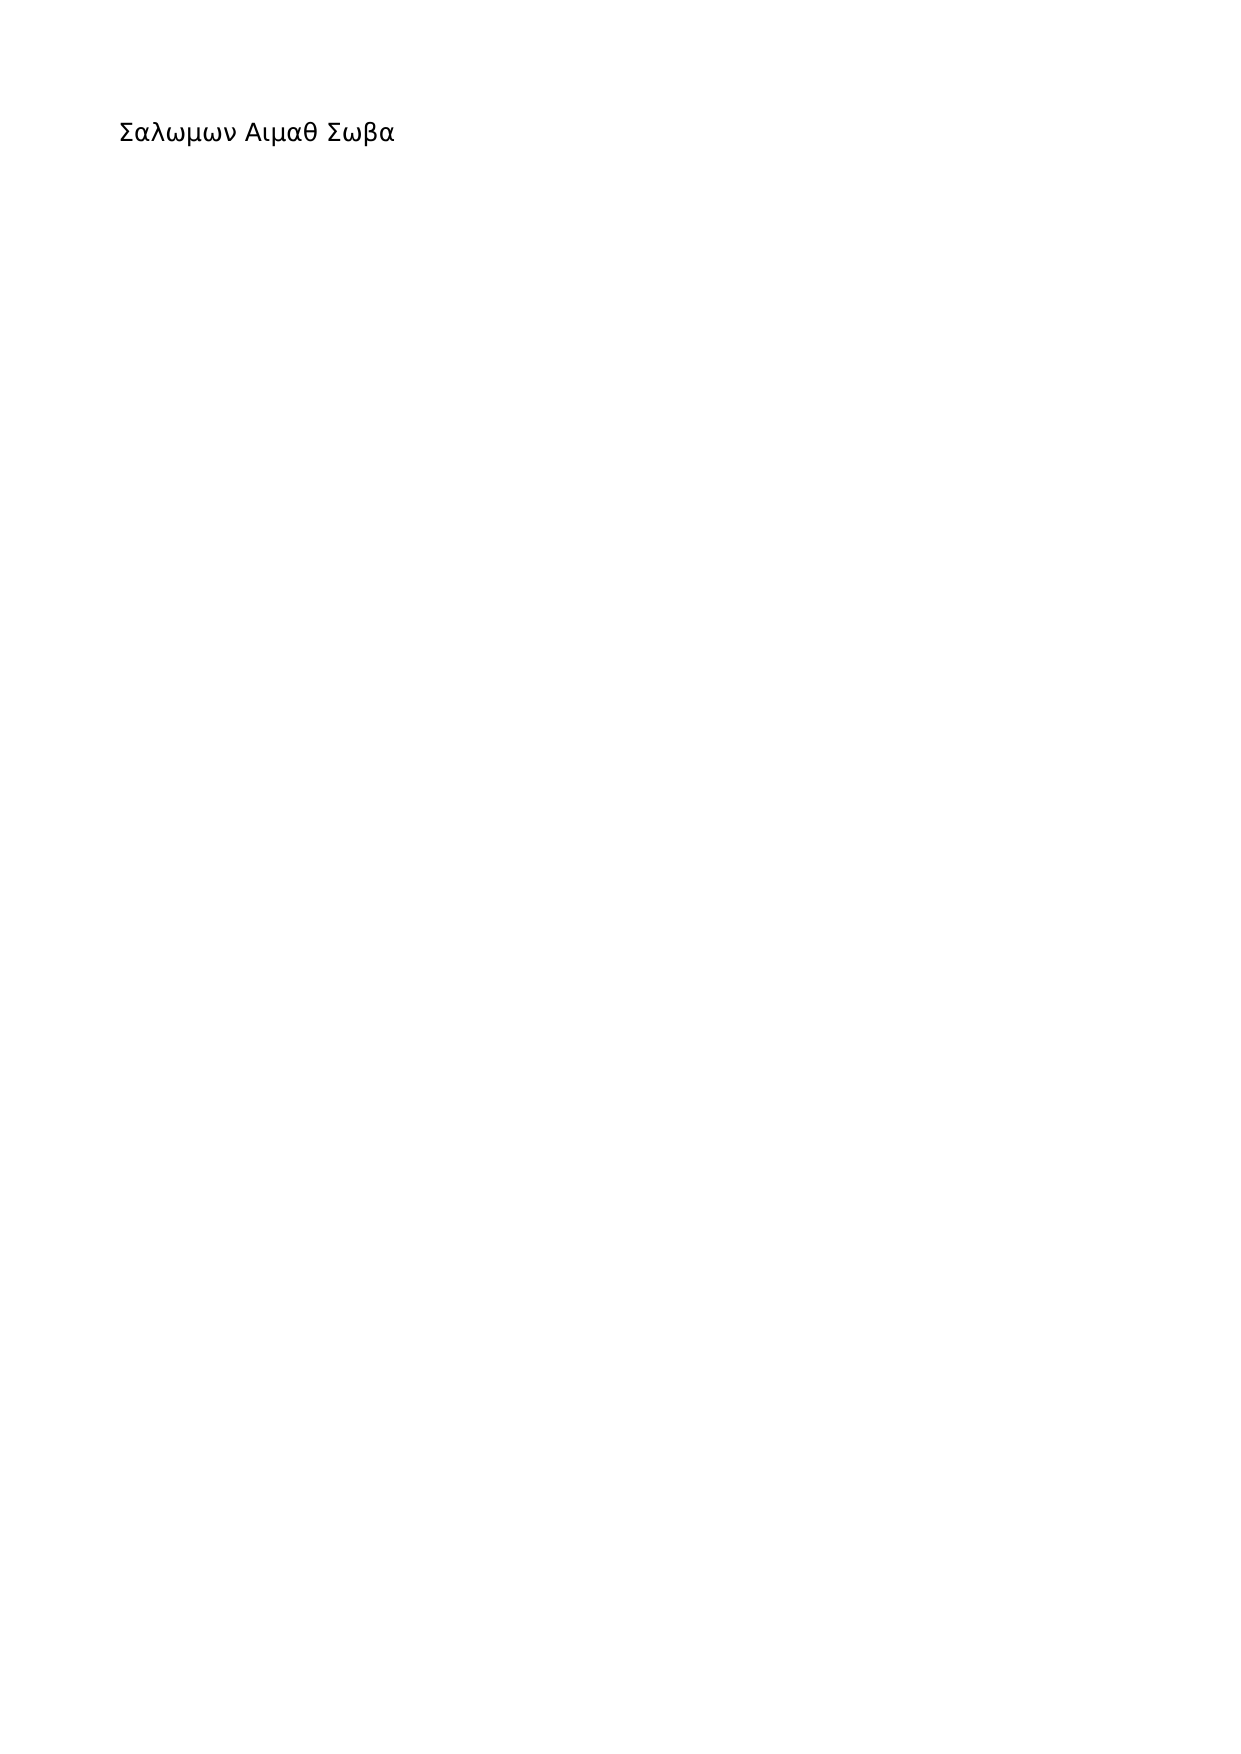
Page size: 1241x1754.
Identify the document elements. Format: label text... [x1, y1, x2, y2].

text Σαλωμων Αιμαθ Σωβα [118, 118, 1122, 147]
